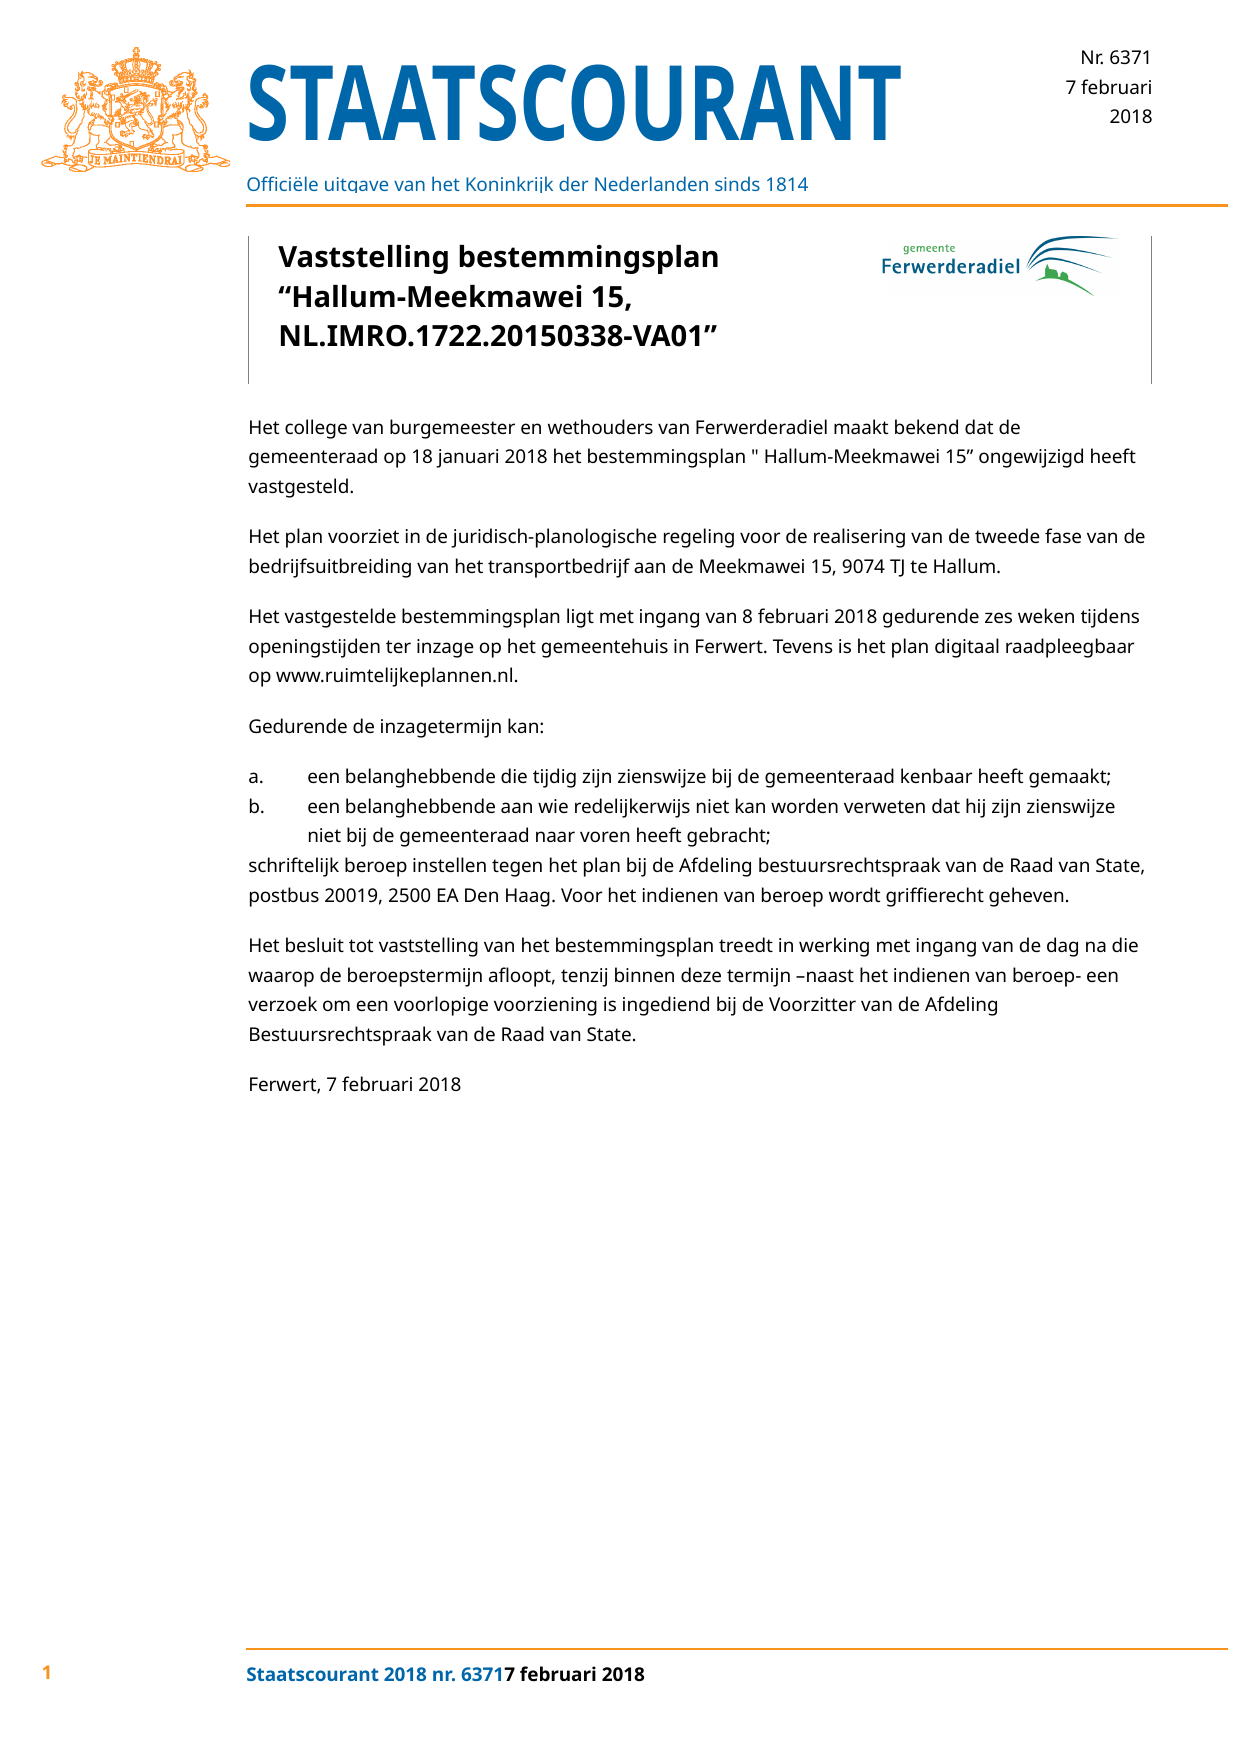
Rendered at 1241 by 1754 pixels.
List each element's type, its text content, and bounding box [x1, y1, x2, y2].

picture [882, 236, 1119, 297]
list een belanghebbende die tijdig zijn zienswijze bij de gemeenteraad kenbaar heeft gemaakt; [248, 763, 1152, 789]
table_header [850, 236, 1151, 384]
text schriftelijk beroep instellen tegen het plan bij de Afdeling bestuursrechtspraak van de Raad van State, postbus 20019, 2500 EA Den Haag. Voor het indienen van beroep wordt griffierecht geheven. [248, 852, 1152, 908]
text Het college van burgemeester en wethouders van Ferwerderadiel maakt bekend dat de gemeenteraad op 18 januari 2018 het bestemmingsplan " Hallum-Meekmawei 15” ongewijzigd heeft vastgesteld. [248, 414, 1152, 499]
list een belanghebbende aan wie redelijkerwijs niet kan worden verweten dat hij zijn zienswijze niet bij de gemeenteraad naar voren heeft gebracht; [248, 793, 1152, 848]
picture [41, 47, 231, 172]
text Het vastgestelde bestemmingsplan ligt met ingang van 8 februari 2018 gedurende zes weken tijdens openingstijden ter inzage op het gemeentehuis in Ferwert. Tevens is het plan digitaal raadpleegbaar op www.ruimtelijkeplannen.nl. [248, 603, 1152, 688]
text Ferwert, 7 februari 2018 [248, 1071, 1152, 1097]
table_header Vaststelling bestemmingsplan “Hallum-Meekmawei 15, NL.IMRO.1722.20150338-VA01” [249, 236, 850, 384]
text Het besluit tot vaststelling van het bestemmingsplan treedt in werking met ingang van de dag na die waarop de beroepstermijn afloopt, tenzij binnen deze termijn –naast het indienen van beroep- een verzoek om een voorlopige voorziening is ingediend bij de Voorzitter van de Afdeling Bestuursrechtspraak van de Raad van State. [248, 932, 1152, 1047]
text Het plan voorziet in de juridisch-planologische regeling voor de realisering van de tweede fase van de bedrijfsuitbreiding van het transportbedrijf aan de Meekmawei 15, 9074 TJ te Hallum. [248, 523, 1152, 579]
text Gedurende de inzagetermijn kan: [248, 713, 1152, 739]
